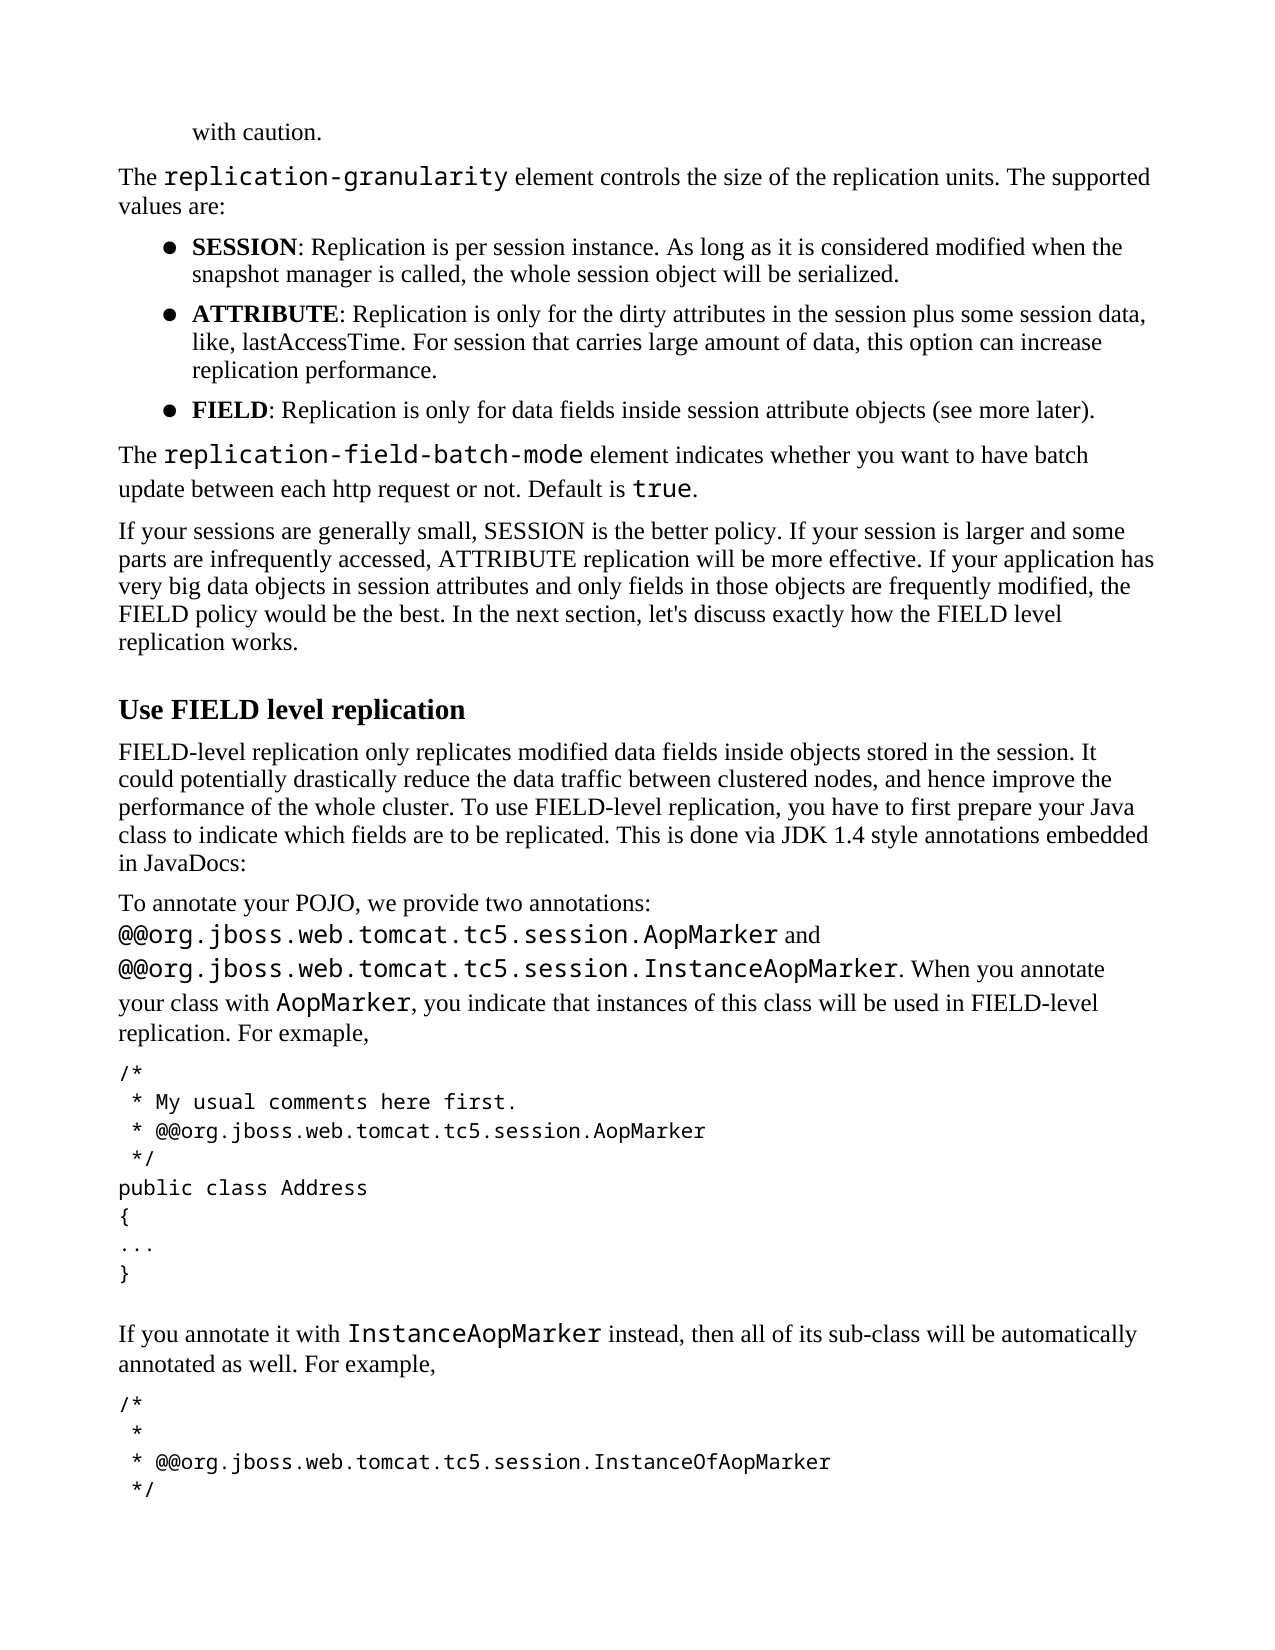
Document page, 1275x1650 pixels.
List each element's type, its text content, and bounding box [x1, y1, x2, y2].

text public class Address [118, 1173, 1157, 1201]
text /* [118, 1390, 1157, 1419]
text * @@org.jboss.web.tomcat.tc5.session.AopMarker [118, 1116, 1157, 1144]
list FIELD: Replication is only for data fields inside session attribute objects (see more later). [162, 396, 1157, 424]
text { [118, 1201, 1157, 1229]
text ... [118, 1229, 1157, 1258]
text To annotate your POJO, we provide two annotations: @@org.jboss.web.tomcat.tc5.session.AopMarker and @@org.jboss.web.tomcat.tc5.session.InstanceAopMarker. When you annotate your class with AopMarker, you indicate that instances of this class will be used in FIELD-level replication. For exmaple, [118, 889, 1157, 1046]
text * @@org.jboss.web.tomcat.tc5.session.InstanceOfAopMarker [118, 1447, 1157, 1476]
text FIELD-level replication only replicates modified data fields inside objects stored in the session. It could potentially drastically reduce the data traffic between clustered nodes, and hence improve the performance of the whole cluster. To use FIELD-level replication, you have to first prepare your Java class to indicate which fields are to be replicated. This is done via JDK 1.4 style annotations embedded in JavaDocs: [118, 738, 1157, 876]
list ATTRIBUTE: Replication is only for the dirty attributes in the session plus some session data, like, lastAccessTime. For session that carries large amount of data, this option can increase replication performance. [162, 301, 1157, 384]
text The replication-granularity element controls the size of the replication units. The supported values are: [118, 158, 1157, 220]
text * My usual comments here first. [118, 1087, 1157, 1116]
text */ [118, 1476, 1157, 1504]
subtitle Use FIELD level replication [118, 693, 1157, 725]
text If your sessions are generally small, SESSION is the better policy. If your session is larger and some parts are infrequently accessed, ATTRIBUTE replication will be more effective. If your application has very big data objects in session attributes and only fields in those objects are frequently modified, the FIELD policy would be the best. In the next section, let's discuss exactly how the FIELD level replication works. [118, 517, 1157, 656]
list SESSION: Replication is per session instance. As long as it is considered modified when the snapshot manager is called, the whole session object will be serialized. [162, 233, 1157, 288]
text } [118, 1258, 1157, 1286]
text If you annotate it with InstanceAopMarker instead, then all of its sub-class will be automatically annotated as well. For example, [118, 1316, 1157, 1378]
text */ [118, 1144, 1157, 1173]
text * [118, 1419, 1157, 1447]
text The replication-field-batch-mode element indicates whether you want to have batch update between each http request or not. Default is true. [118, 436, 1157, 504]
text /* [118, 1059, 1157, 1087]
list with caution. [162, 118, 1157, 146]
